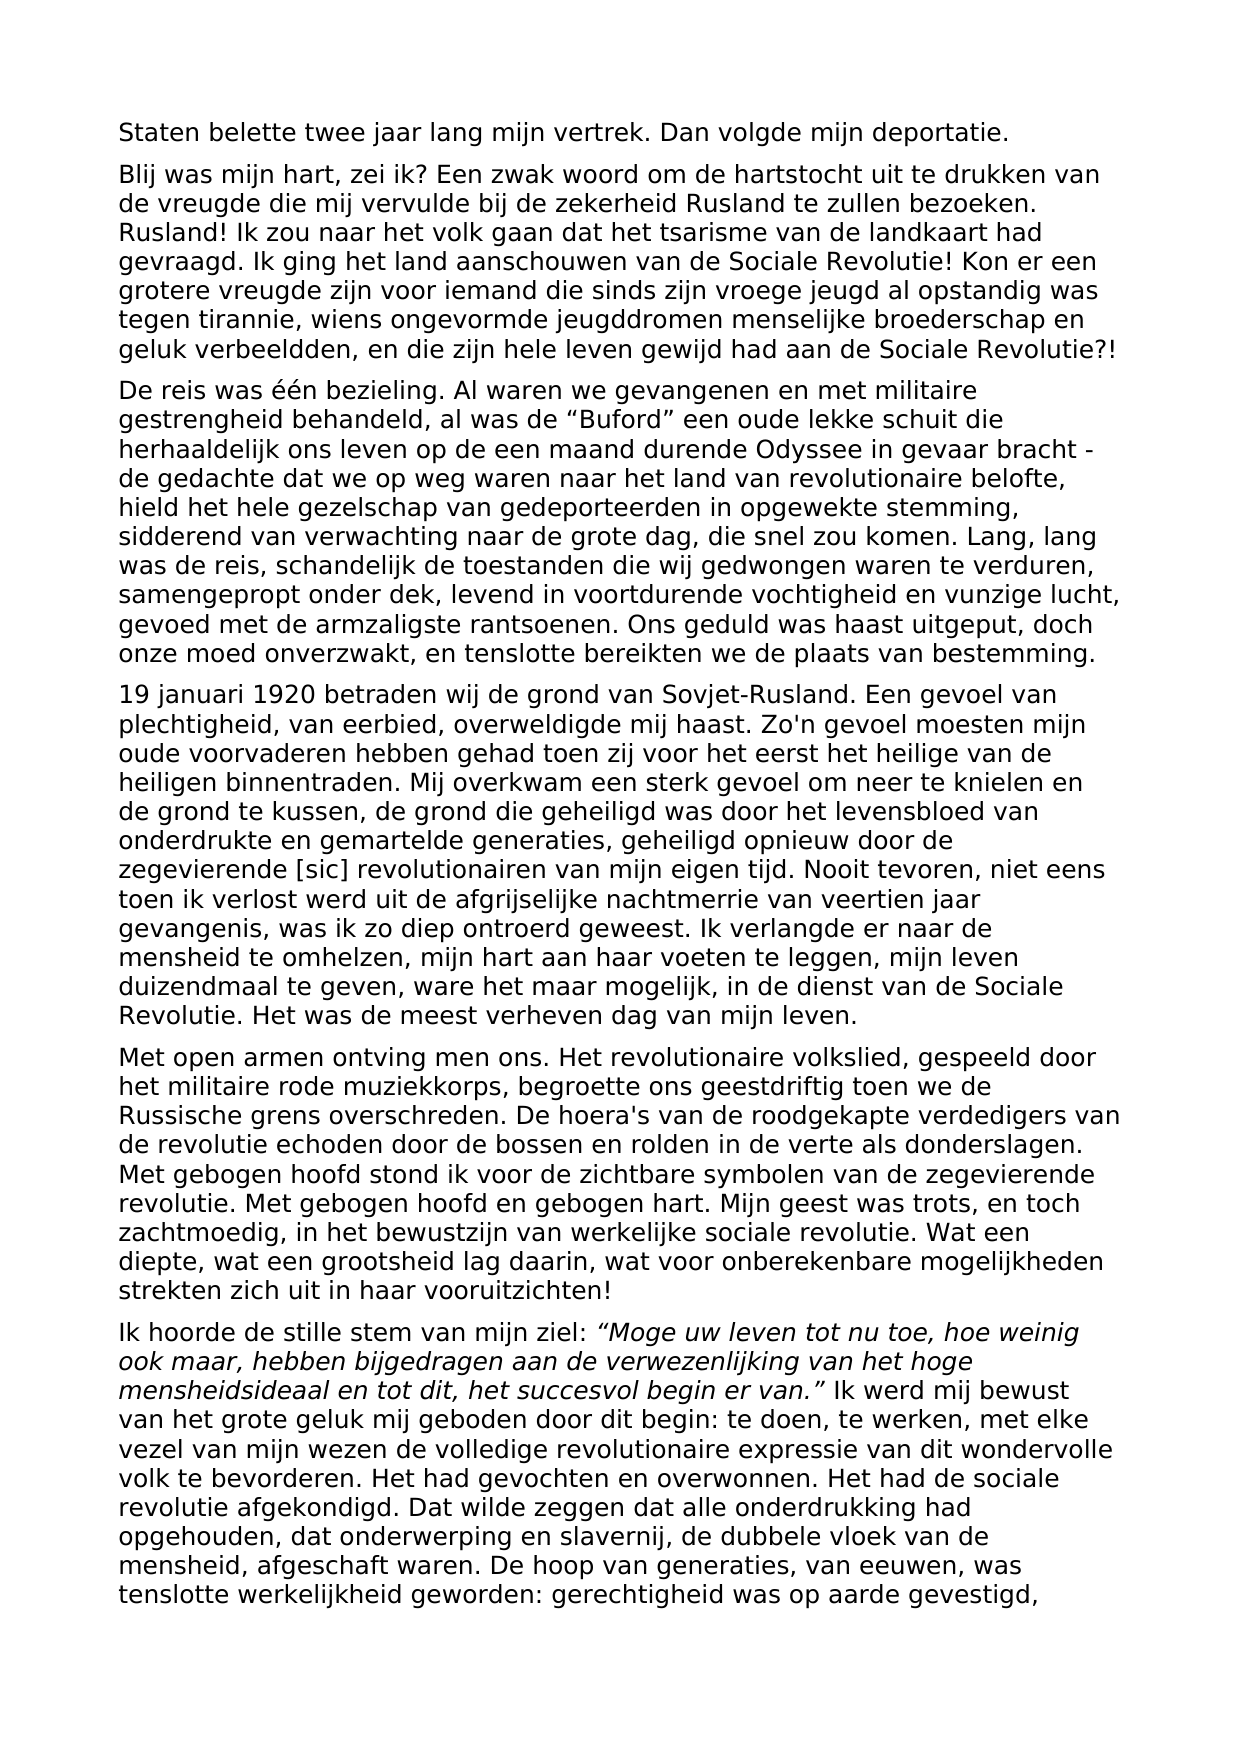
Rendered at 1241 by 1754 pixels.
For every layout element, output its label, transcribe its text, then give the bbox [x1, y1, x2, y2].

text 19 januari 1920 betraden wij de grond van Sovjet-Rusland. Een gevoel van plechtigheid, van eerbied, overweldigde mij haast. Zo'n gevoel moesten mijn oude voorvaderen hebben gehad toen zij voor het eerst het heilige van de heiligen binnentraden. Mij overkwam een sterk gevoel om neer te knielen en de grond te kussen, de grond die geheiligd was door het levensbloed van onderdrukte en gemartelde generaties, geheiligd opnieuw door de zegevierende [sic] revolutionairen van mijn eigen tijd. Nooit tevoren, niet eens toen ik verlost werd uit de afgrijselijke nachtmerrie van veertien jaar gevangenis, was ik zo diep ontroerd geweest. Ik verlangde er naar de mensheid te omhelzen, mijn hart aan haar voeten te leggen, mijn leven duizendmaal te geven, ware het maar mogelijk, in de dienst van de Sociale Revolutie. Het was de meest verheven dag van mijn leven. [118, 681, 1122, 1031]
text Staten belette twee jaar lang mijn vertrek. Dan volgde mijn deportatie. [118, 118, 1122, 147]
text Ik hoorde de stille stem van mijn ziel: “Moge uw leven tot nu toe, hoe weinig ook maar, hebben bijgedragen aan de verwezenlijking van het hoge mensheidsideaal en tot dit, het succesvol begin er van.” Ik werd mij bewust van het grote geluk mij geboden door dit begin: te doen, te werken, met elke vezel van mijn wezen de volledige revolutionaire expressie van dit wondervolle volk te bevorderen. Het had gevochten en overwonnen. Het had de sociale revolutie afgekondigd. Dat wilde zeggen dat alle onderdrukking had opgehouden, dat onderwerping en slavernij, de dubbele vloek van de mensheid, afgeschaft waren. De hoop van generaties, van eeuwen, was tenslotte werkelijkheid geworden: gerechtigheid was op aarde gevestigd, [118, 1318, 1122, 1610]
text Met open armen ontving men ons. Het revolutionaire volkslied, gespeeld door het militaire rode muziekkorps, begroette ons geestdriftig toen we de Russische grens overschreden. De hoera's van de roodgekapte verdedigers van de revolutie echoden door de bossen en rolden in de verte als donderslagen. Met gebogen hoofd stond ik voor de zichtbare symbolen van de zegevierende revolutie. Met gebogen hoofd en gebogen hart. Mijn geest was trots, en toch zachtmoedig, in het bewustzijn van werkelijke sociale revolutie. Wat een diepte, wat een grootsheid lag daarin, wat voor onberekenbare mogelijkheden strekten zich uit in haar vooruitzichten! [118, 1043, 1122, 1306]
text Blij was mijn hart, zei ik? Een zwak woord om de hartstocht uit te drukken van de vreugde die mij vervulde bij de zekerheid Rusland te zullen bezoeken. Rusland! Ik zou naar het volk gaan dat het tsarisme van de landkaart had gevraagd. Ik ging het land aanschouwen van de Sociale Revolutie! Kon er een grotere vreugde zijn voor iemand die sinds zijn vroege jeugd al opstandig was tegen tirannie, wiens ongevormde jeugddromen menselijke broederschap en geluk verbeeldden, en die zijn hele leven gewijd had aan de Sociale Revolutie?! [118, 160, 1122, 364]
text De reis was één bezieling. Al waren we gevangenen en met militaire gestrengheid behandeld, al was de “Buford” een oude lekke schuit die herhaaldelijk ons leven op de een maand durende Odyssee in gevaar bracht - de gedachte dat we op weg waren naar het land van revolutionaire belofte, hield het hele gezelschap van gedeporteerden in opgewekte stemming, sidderend van verwachting naar de grote dag, die snel zou komen. Lang, lang was de reis, schandelijk de toestanden die wij gedwongen waren te verduren, samengepropt onder dek, levend in voortdurende vochtigheid en vunzige lucht, gevoed met de armzaligste rantsoenen. Ons geduld was haast uitgeput, doch onze moed onverzwakt, en tenslotte bereikten we de plaats van bestemming. [118, 376, 1122, 668]
